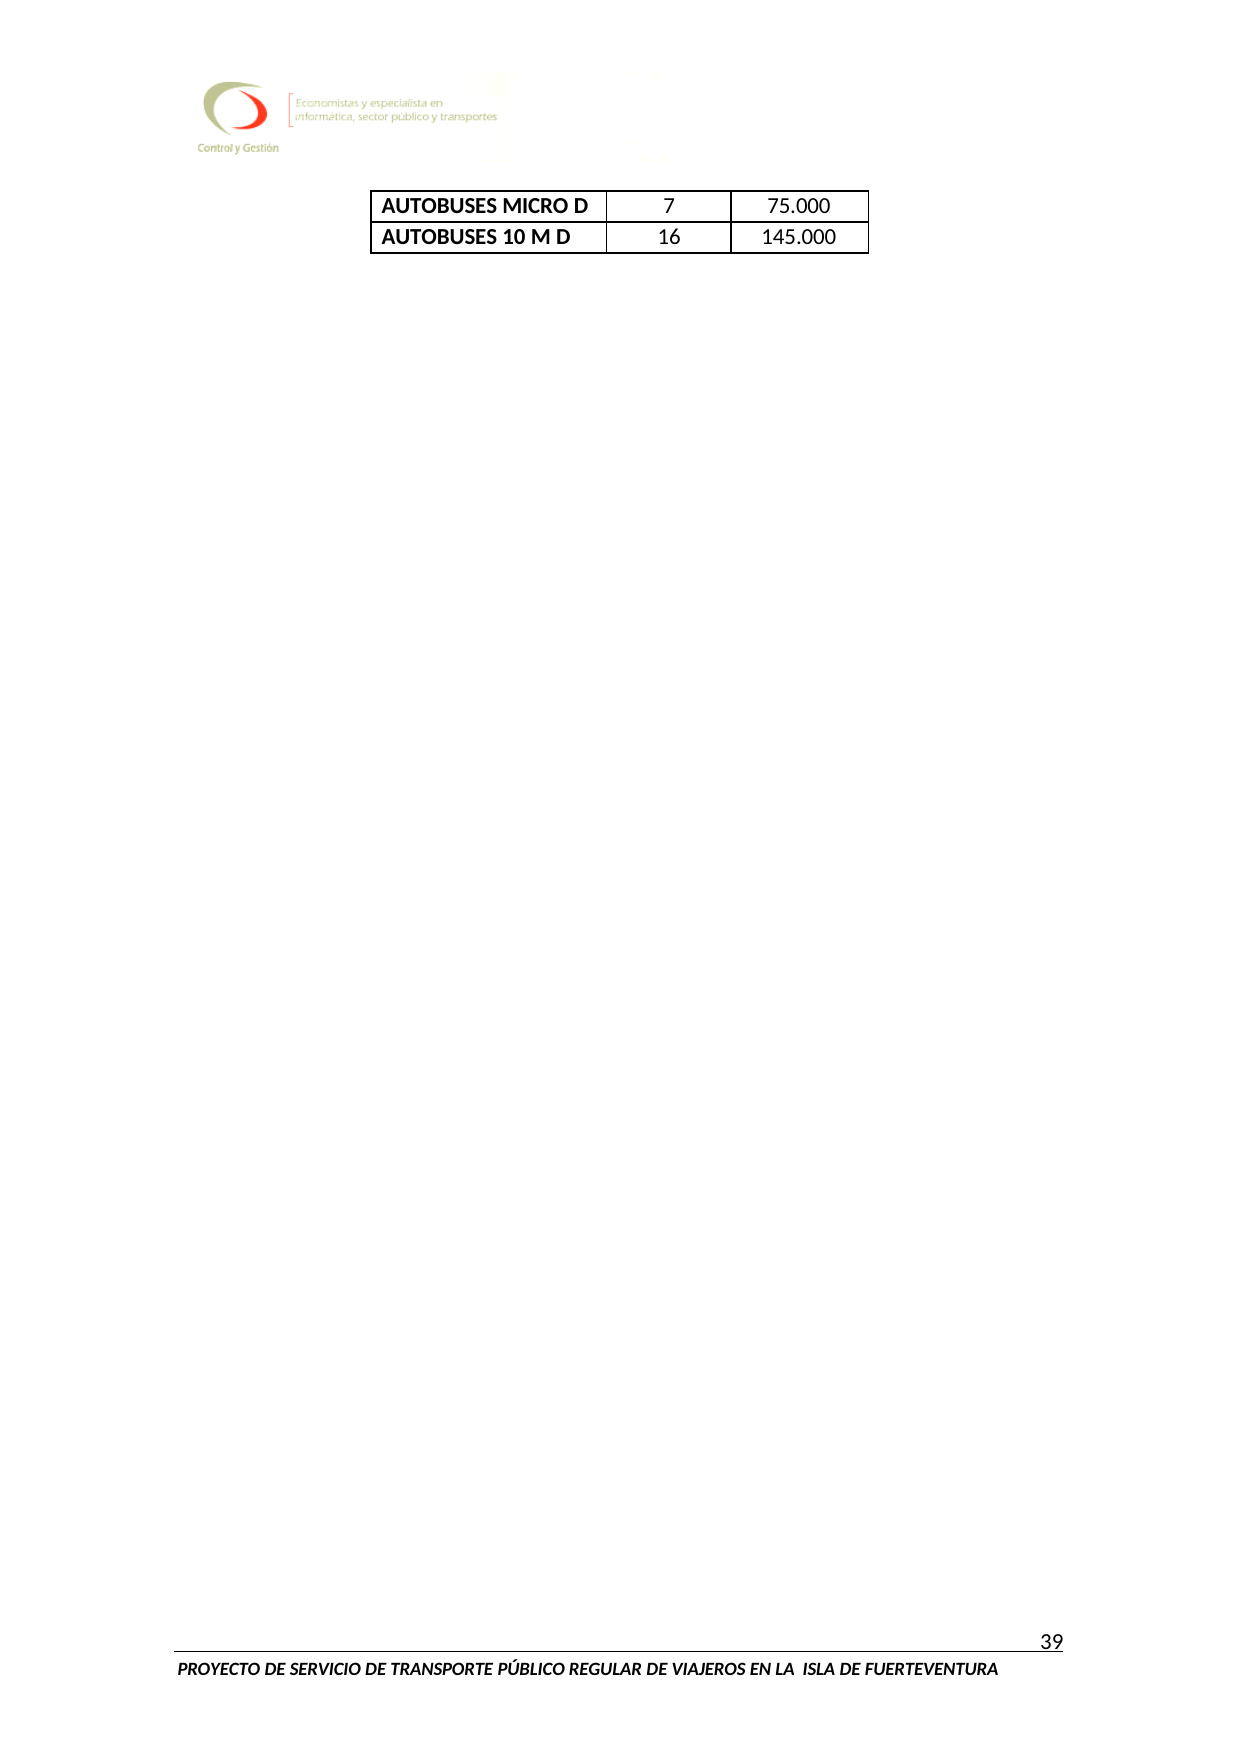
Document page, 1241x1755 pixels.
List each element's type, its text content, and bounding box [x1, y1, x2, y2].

table_cell 16 [607, 223, 730, 252]
table_cell AUTOBUSES 10 M D [372, 223, 606, 252]
table_cell 145.000 [732, 223, 868, 252]
table_cell AUTOBUSES MICRO D [372, 192, 606, 221]
table_cell 7 [607, 192, 730, 221]
table_cell 75.000 [732, 192, 868, 221]
